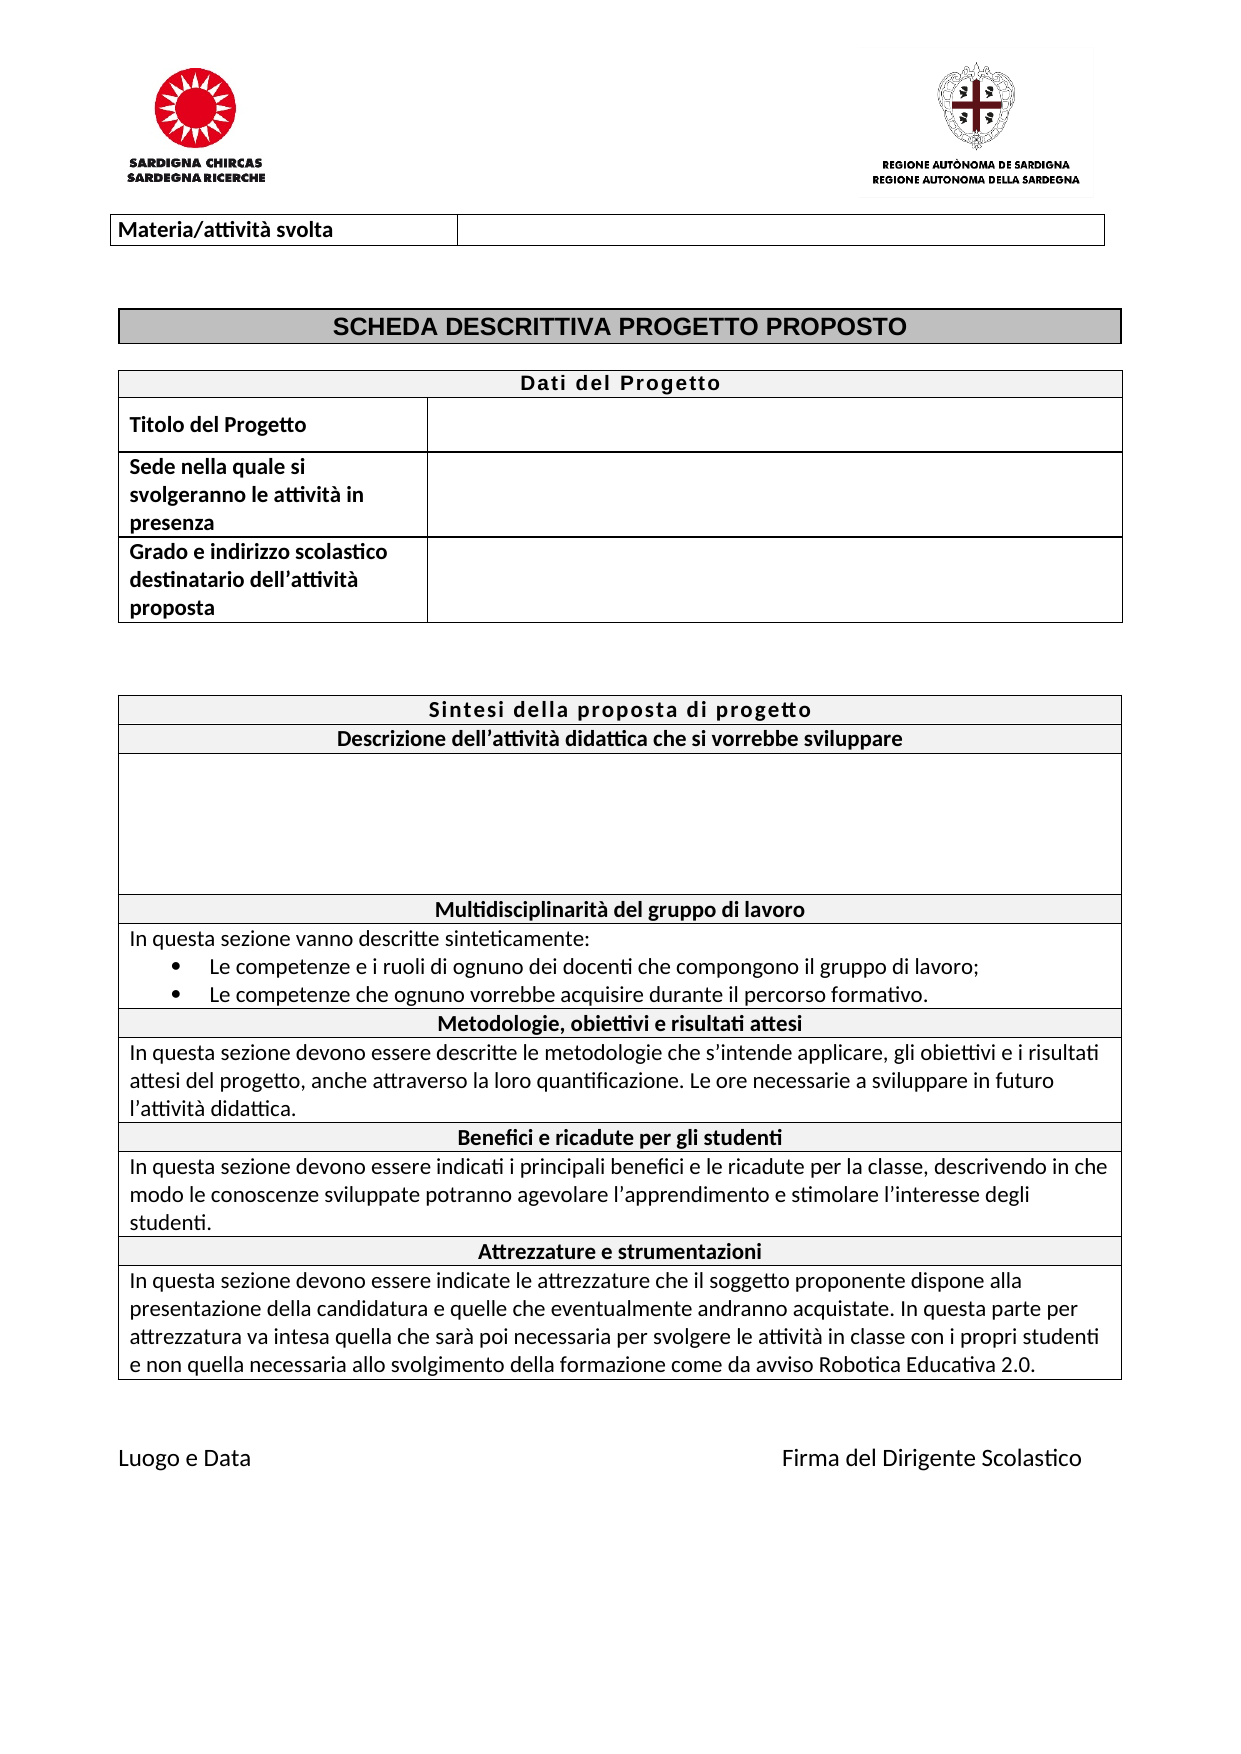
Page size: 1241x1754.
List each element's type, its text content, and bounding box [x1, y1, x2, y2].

table_cell Grado e indirizzo scolastico destinatario dell’attività proposta [119, 538, 427, 622]
table_cell Materia/attività svolta [111, 215, 457, 245]
table_cell [458, 215, 1104, 245]
table_cell In questa sezione vanno descritte sinteticamente: Le competenze e i ruoli di ognuno dei docenti che compongono il gruppo di lavoro; Le competenze che ognuno vorrebbe acquisire durante il percorso formativo. [119, 924, 1121, 1008]
table_cell [428, 453, 1122, 536]
table_cell In questa sezione devono essere indicate le attrezzature che il soggetto proponente dispone alla presentazione della candidatura e quelle che eventualmente andranno acquistate. In questa parte per attrezzatura va intesa quella che sarà poi necessaria per svolgere le attività in classe con i propri studenti e non quella necessaria allo svolgimento della formazione come da avviso Robotica Educativa 2.0. [119, 1266, 1121, 1378]
table_header Dati del Progetto [119, 371, 1122, 397]
table_cell Sede nella quale si svolgeranno le attività in presenza [119, 453, 427, 536]
table_cell [428, 538, 1122, 622]
table_cell Attrezzature e strumentazioni [119, 1237, 1121, 1265]
text SCHEDA DESCRITTIVA PROGETTO PROPOSTO [120, 310, 1120, 343]
table_cell Benefici e ricadute per gli studenti [119, 1123, 1121, 1151]
table_cell Multidisciplinarità del gruppo di lavoro [119, 895, 1121, 923]
table_cell In questa sezione devono essere indicati i principali benefici e le ricadute per la classe, descrivendo in che modo le conoscenze sviluppate potranno agevolare l’apprendimento e stimolare l’interesse degli studenti. [119, 1152, 1121, 1236]
table_cell [428, 398, 1122, 451]
text Luogo e Data Firma del Dirigente Scolastico [118, 1442, 1122, 1472]
table_cell Metodologie, obiettivi e risultati attesi [119, 1009, 1121, 1037]
table_header Sintesi della proposta di progetto [119, 696, 1121, 723]
table_cell In questa sezione devono essere descritte le metodologie che s’intende applicare, gli obiettivi e i risultati attesi del progetto, anche attraverso la loro quantificazione. Le ore necessarie a sviluppare in futuro l’attività didattica. [119, 1038, 1121, 1122]
table_cell Descrizione dell’attività didattica che si vorrebbe sviluppare [119, 725, 1121, 753]
table_cell [119, 754, 1121, 894]
table_cell Titolo del Progetto [119, 398, 427, 451]
